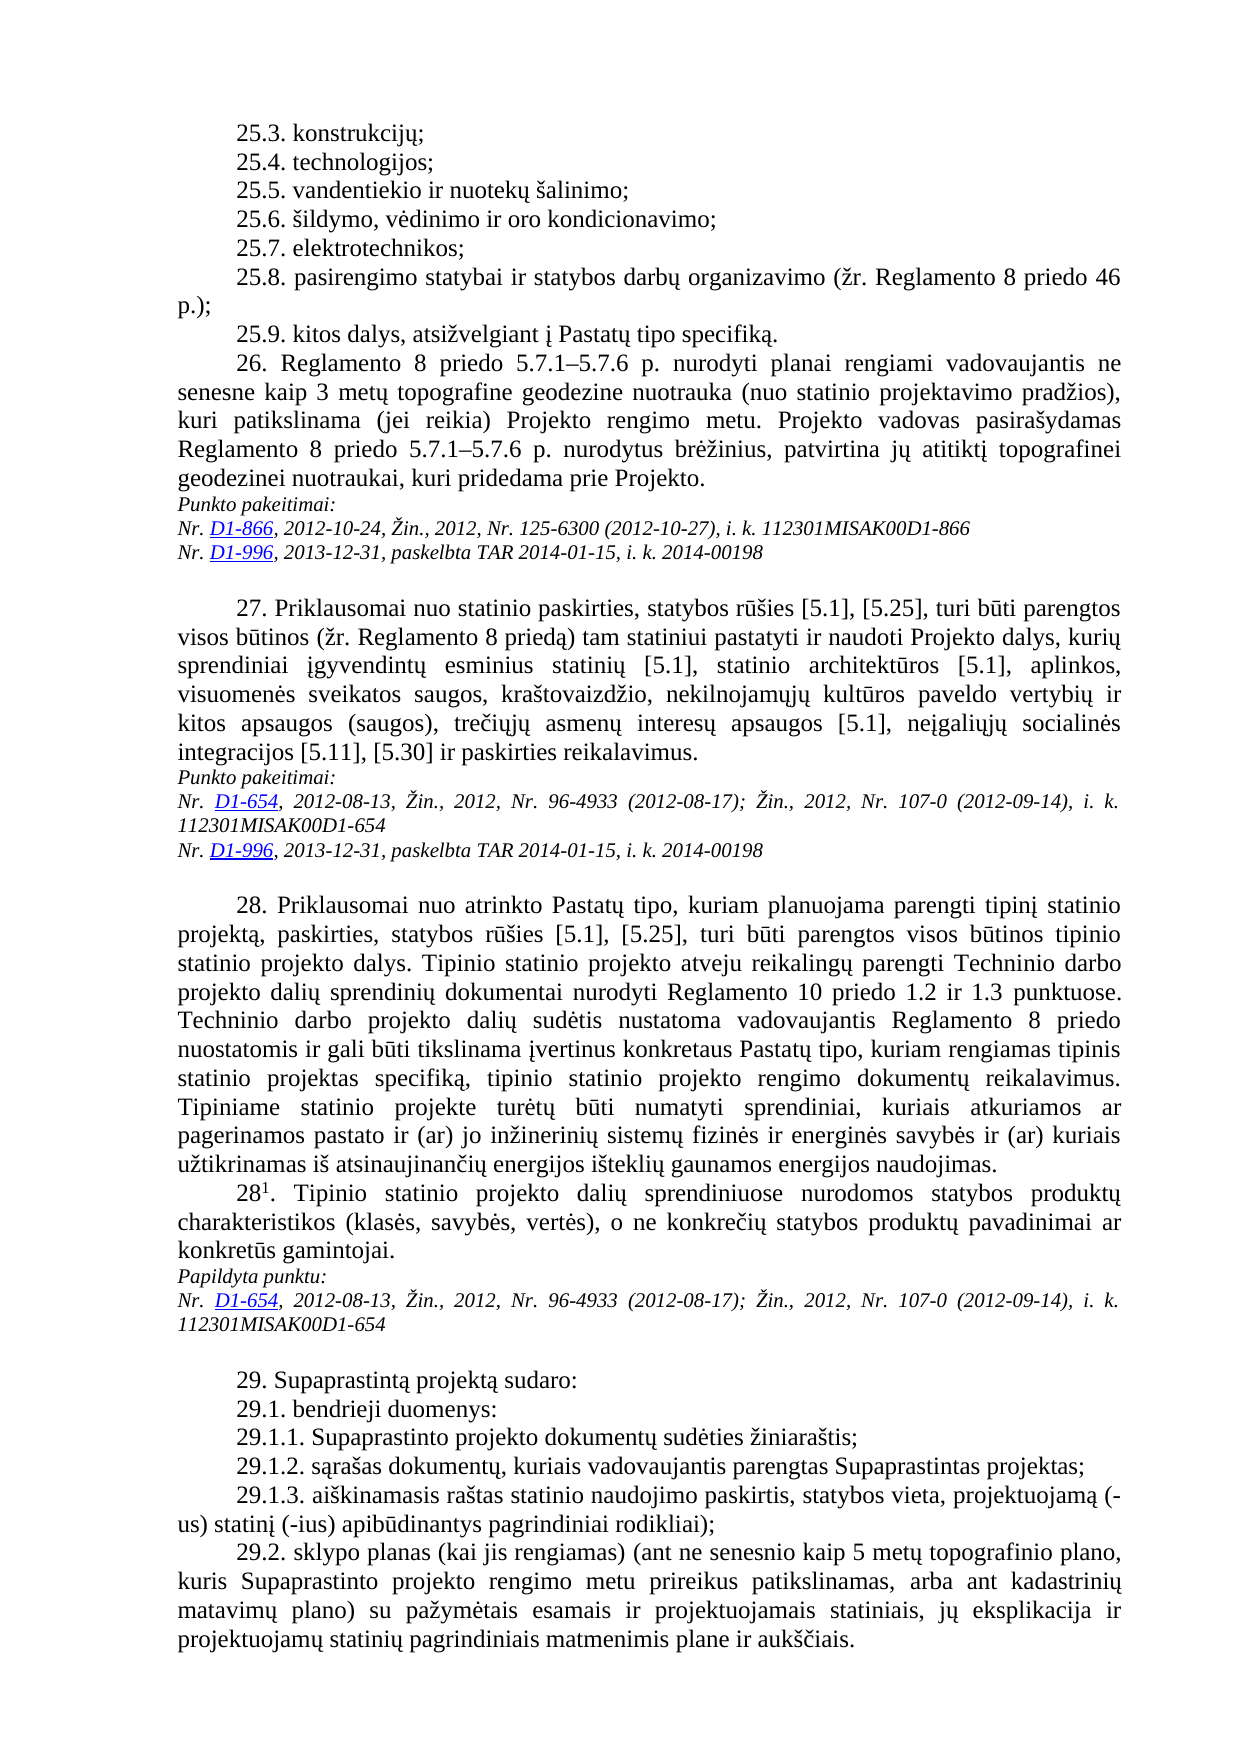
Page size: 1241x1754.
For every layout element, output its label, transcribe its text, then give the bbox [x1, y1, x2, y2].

text 25.5. vandentiekio ir nuotekų šalinimo; [177, 176, 1122, 204]
text Nr. D1-654, 2012-08-13, Žin., 2012, Nr. 96-4933 (2012-08-17); Žin., 2012, Nr. 107-0 (2012-09-14), i. k. 112301MISAK00D1-654 [177, 1288, 1122, 1336]
text Nr. D1-654, 2012-08-13, Žin., 2012, Nr. 96-4933 (2012-08-17); Žin., 2012, Nr. 107-0 (2012-09-14), i. k. 112301MISAK00D1-654 [177, 789, 1122, 837]
text 29. Supaprastintą projektą sudaro: [177, 1365, 1122, 1394]
text 25.4. technologijos; [177, 147, 1122, 176]
text Papildyta punktu: [177, 1264, 1122, 1288]
text 25.7. elektrotechnikos; [177, 233, 1122, 262]
text Nr. D1-866, 2012-10-24, Žin., 2012, Nr. 125-6300 (2012-10-27), i. k. 112301MISAK00D1-866 [177, 516, 1122, 540]
text Nr. D1-996, 2013-12-31, paskelbta TAR 2014-01-15, i. k. 2014-00198 [177, 837, 1122, 862]
text 25.8. pasirengimo statybai ir statybos darbų organizavimo (žr. Reglamento 8 priedo 46 p.); [177, 262, 1122, 319]
text 29.1.1. Supaprastinto projekto dokumentų sudėties žiniaraštis; [177, 1422, 1122, 1451]
text 27. Priklausomai nuo statinio paskirties, statybos rūšies [5.1], [5.25], turi būti parengtos visos būtinos (žr. Reglamento 8 priedą) tam statiniui pastatyti ir naudoti Projekto dalys, kurių sprendiniai įgyvendintų esminius statinių [5.1], statinio architektūros [5.1], aplinkos, visuomenės sveikatos saugos, kraštovaizdžio, nekilnojamųjų kultūros paveldo vertybių ir kitos apsaugos (saugos), trečiųjų asmenų interesų apsaugos [5.1], neįgaliųjų socialinės integracijos [5.11], [5.30] ir paskirties reikalavimus. [177, 593, 1122, 765]
text 28. Priklausomai nuo atrinkto Pastatų tipo, kuriam planuojama parengti tipinį statinio projektą, paskirties, statybos rūšies [5.1], [5.25], turi būti parengtos visos būtinos tipinio statinio projekto dalys. Tipinio statinio projekto atveju reikalingų parengti Techninio darbo projekto dalių sprendinių dokumentai nurodyti Reglamento 10 priedo 1.2 ir 1.3 punktuose. Techninio darbo projekto dalių sudėtis nustatoma vadovaujantis Reglamento 8 priedo nuostatomis ir gali būti tikslinama įvertinus konkretaus Pastatų tipo, kuriam rengiamas tipinis statinio projektas specifiką, tipinio statinio projekto rengimo dokumentų reikalavimus. Tipiniame statinio projekte turėtų būti numatyti sprendiniai, kuriais atkuriamos ar pagerinamos pastato ir (ar) jo inžinerinių sistemų fizinės ir energinės savybės ir (ar) kuriais užtikrinamas iš atsinaujinančių energijos išteklių gaunamos energijos naudojimas. [177, 890, 1122, 1178]
text Punkto pakeitimai: [177, 765, 1122, 789]
text 26. Reglamento 8 priedo 5.7.1–5.7.6 p. nurodyti planai rengiami vadovaujantis ne senesne kaip 3 metų topografine geodezine nuotrauka (nuo statinio projektavimo pradžios), kuri patikslinama (jei reikia) Projekto rengimo metu. Projekto vadovas pasirašydamas Reglamento 8 priedo 5.7.1–5.7.6 p. nurodytus brėžinius, patvirtina jų atitiktį topografinei geodezinei nuotraukai, kuri pridedama prie Projekto. [177, 348, 1122, 492]
text 29.1.2. sąrašas dokumentų, kuriais vadovaujantis parengtas Supaprastintas projektas; [177, 1451, 1122, 1480]
text 25.3. konstrukcijų; [177, 118, 1122, 147]
text 29.1. bendrieji duomenys: [177, 1394, 1122, 1422]
text 281. Tipinio statinio projekto dalių sprendiniuose nurodomos statybos produktų charakteristikos (klasės, savybės, vertės), o ne konkrečių statybos produktų pavadinimai ar konkretūs gamintojai. [177, 1178, 1122, 1264]
text Nr. D1-996, 2013-12-31, paskelbta TAR 2014-01-15, i. k. 2014-00198 [177, 540, 1122, 564]
text 29.1.3. aiškinamasis raštas statinio naudojimo paskirtis, statybos vieta, projektuojamą (-us) statinį (-ius) apibūdinantys pagrindiniai rodikliai); [177, 1480, 1122, 1537]
text Punkto pakeitimai: [177, 492, 1122, 516]
text 25.9. kitos dalys, atsižvelgiant į Pastatų tipo specifiką. [177, 319, 1122, 348]
text 29.2. sklypo planas (kai jis rengiamas) (ant ne senesnio kaip 5 metų topografinio plano, kuris Supaprastinto projekto rengimo metu prireikus patikslinamas, arba ant kadastrinių matavimų plano) su pažymėtais esamais ir projektuojamais statiniais, jų eksplikacija ir projektuojamų statinių pagrindiniais matmenimis plane ir aukščiais. [177, 1537, 1122, 1652]
text 25.6. šildymo, vėdinimo ir oro kondicionavimo; [177, 204, 1122, 233]
